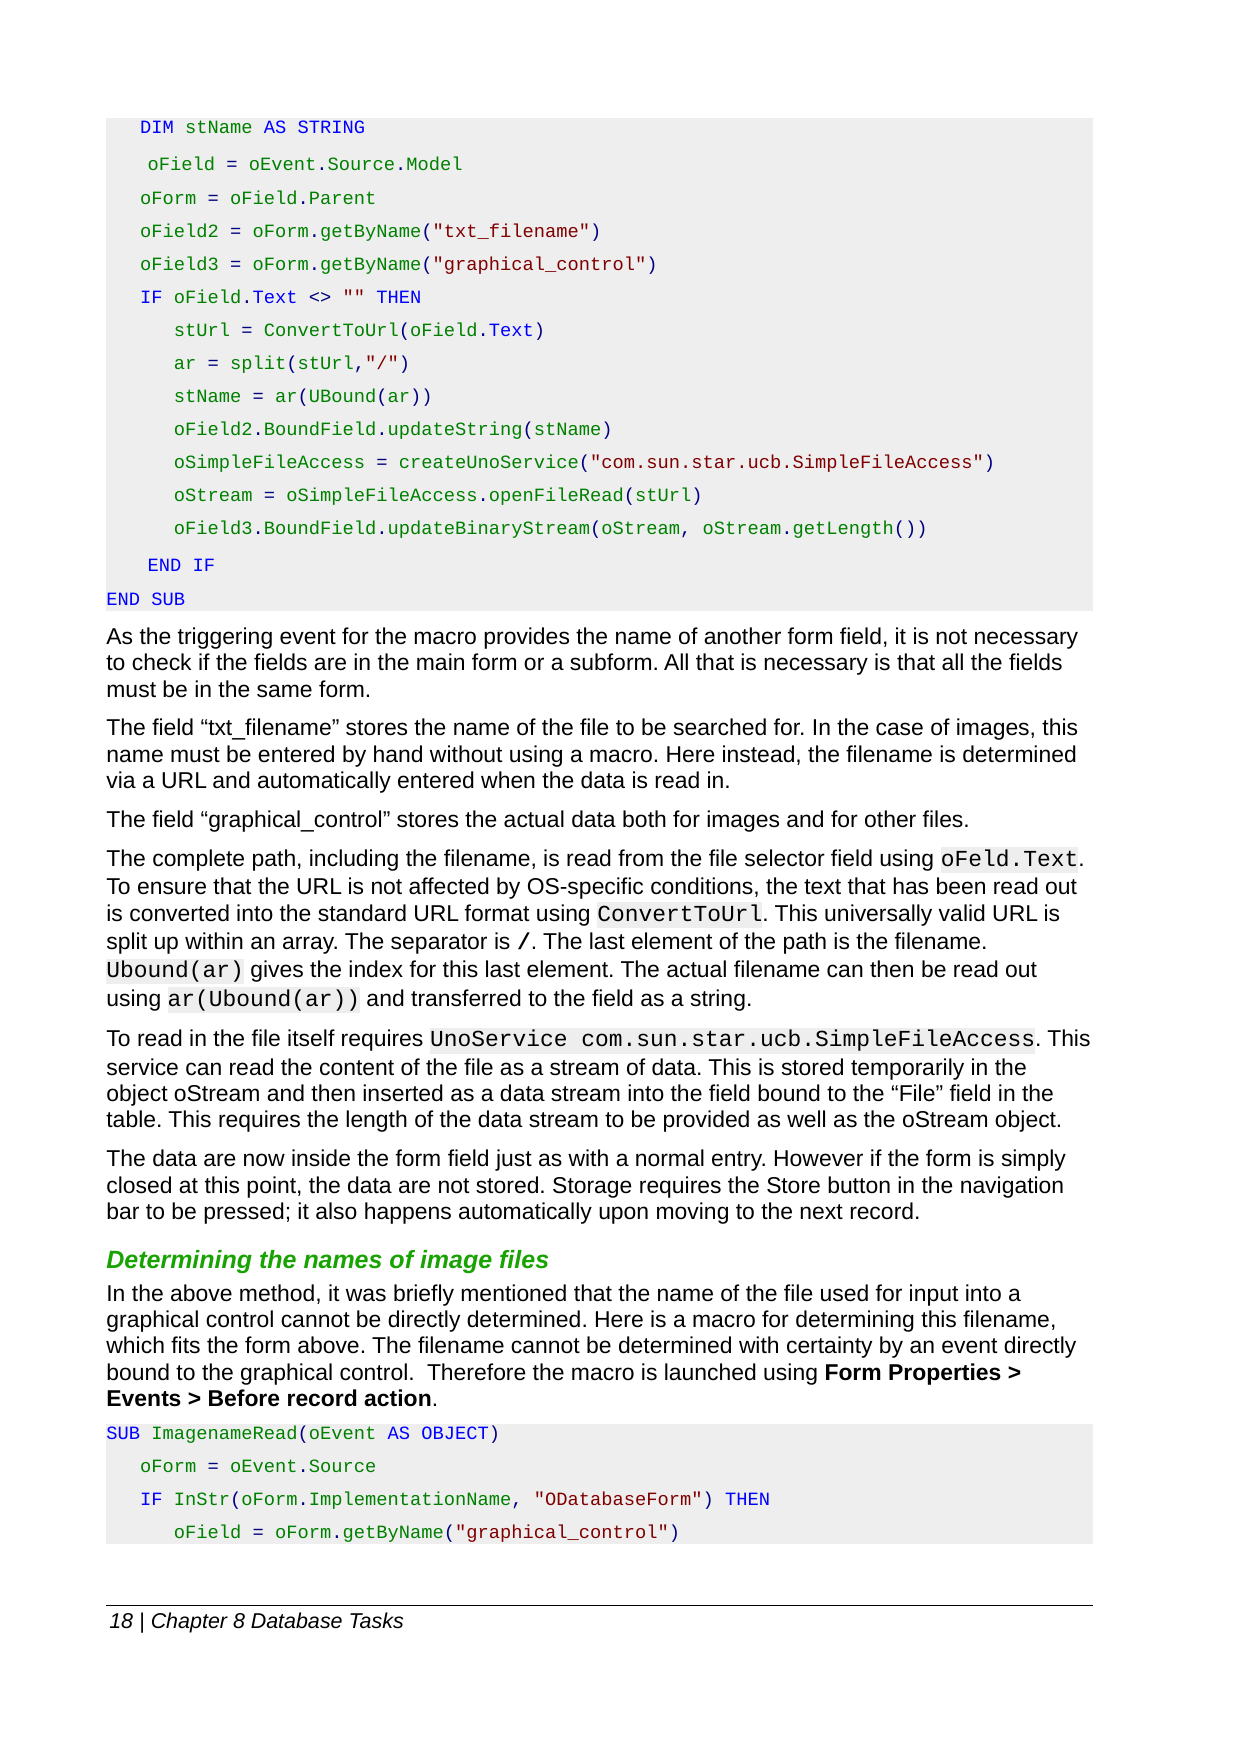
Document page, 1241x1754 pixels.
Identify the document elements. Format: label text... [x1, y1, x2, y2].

text stUrl = ConvertToUrl(oField.Text) [106, 321, 1093, 342]
text oField = oForm.getByName("graphical_control") [106, 1523, 1093, 1544]
text END SUB [106, 590, 1093, 611]
text oField2.BoundField.updateString(stName) [106, 420, 1093, 441]
text The field “graphical_control” stores the actual data both for images and for other files. [106, 806, 1093, 832]
text DIM stName AS STRING [106, 118, 1093, 139]
text oField3.BoundField.updateBinaryStream(oStream, oStream.getLength()) [106, 519, 1093, 540]
text ar = split(stUrl,"/") [106, 354, 1093, 375]
text IF InStr(oForm.ImplementationName, "ODatabaseForm") THEN [106, 1490, 1093, 1511]
subtitle Determining the names of image files [106, 1245, 1093, 1274]
text oField3 = oForm.getByName("graphical_control") [106, 255, 1093, 276]
text The data are now inside the form field just as with a normal entry. However if the form is simply closed at this point, the data are not stored. Storage requires the Store button in the navigation bar to be pressed; it also happens automatically upon moving to the next record. [106, 1145, 1093, 1224]
text The complete path, including the filename, is read from the file selector field using oFeld.Text. To ensure that the URL is not affected by OS-specific conditions, the text that has been read out is converted into the standard URL format using ConvertToUrl. This universally valid URL is split up within an array. The separator is /. The last element of the path is the filename. Ubound(ar) gives the index for this last element. The actual filename can then be read out using ar(Ubound(ar)) and transferred to the field as a string. [106, 845, 1093, 1013]
text END IF [106, 552, 1093, 578]
text oSimpleFileAccess = createUnoService("com.sun.star.ucb.SimpleFileAccess") [106, 453, 1093, 474]
text In the above method, it was briefly mentioned that the name of the file used for input into a graphical control cannot be directly determined. Here is a macro for determining this filename, which fits the form above. The filename cannot be determined with certainty by an event directly bound to the graphical control. Therefore the macro is launched using Form Properties > Events > Before record action. [106, 1279, 1093, 1411]
text oStream = oSimpleFileAccess.openFileRead(stUrl) [106, 486, 1093, 507]
text oForm = oEvent.Source [106, 1457, 1093, 1478]
text IF oField.Text <> "" THEN [106, 288, 1093, 309]
text The field “txt_filename” stores the name of the file to be searched for. In the case of images, this name must be entered by hand without using a macro. Here instead, the filename is determined via a URL and automatically entered when the data is read in. [106, 714, 1093, 793]
text SUB ImagenameRead(oEvent AS OBJECT) [106, 1424, 1093, 1445]
text stName = ar(UBound(ar)) [106, 387, 1093, 408]
text To read in the file itself requires UnoService com.sun.star.ucb.SimpleFileAccess. This service can read the content of the file as a stream of data. This is stored temporarily in the object oStream and then inserted as a data stream into the field bound to the “File” field in the table. This requires the length of the data stream to be provided as well as the oStream object. [106, 1025, 1093, 1133]
text oField2 = oForm.getByName("txt_filename") [106, 222, 1093, 243]
text oField = oEvent.Source.Model [106, 151, 1093, 177]
text oForm = oField.Parent [106, 189, 1093, 210]
text As the triggering event for the macro provides the name of another form field, it is not necessary to check if the fields are in the main form or a subform. All that is necessary is that all the fields must be in the same form. [106, 623, 1093, 702]
